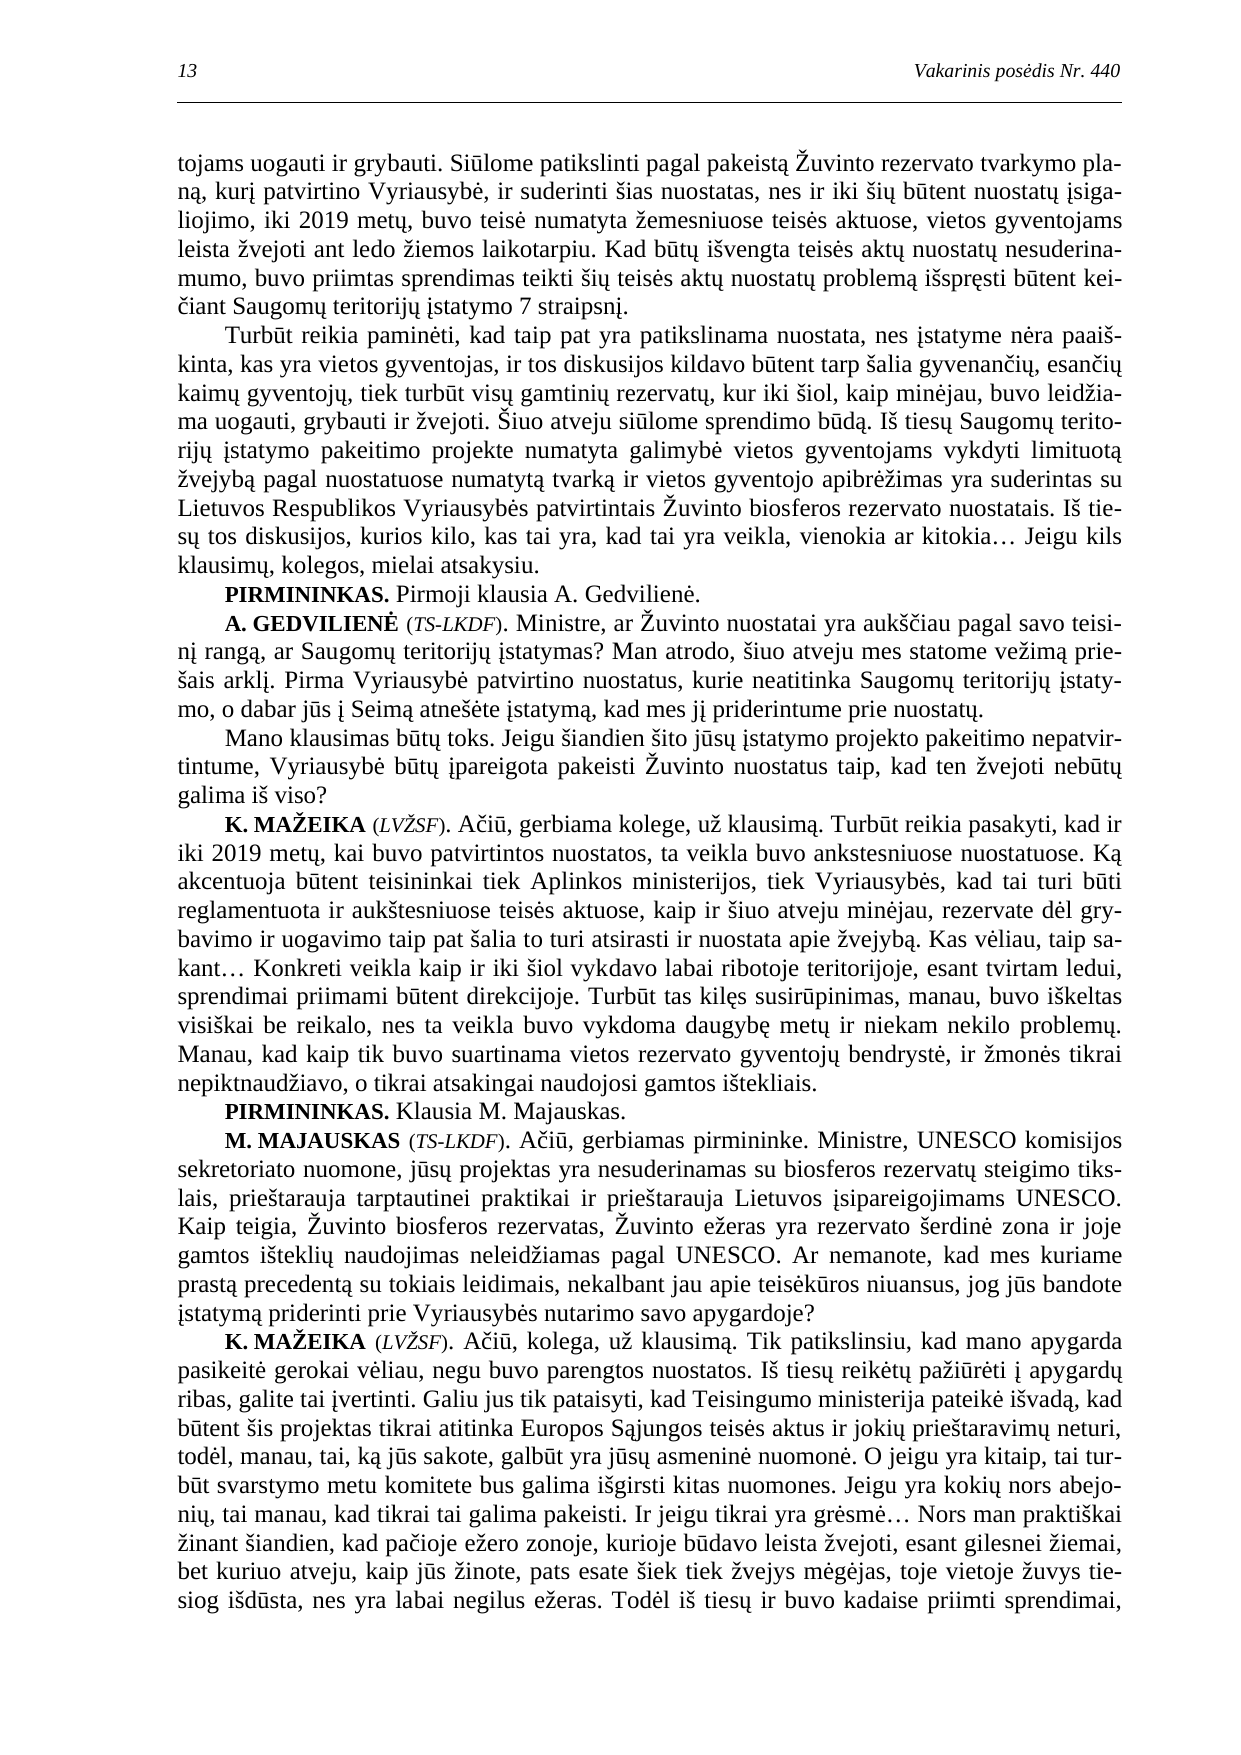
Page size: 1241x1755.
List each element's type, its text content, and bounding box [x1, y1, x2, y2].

text A. GEDVILIENĖ (TS-LKDF). Mi­nist­re, ar Žu­vin­to nuo­sta­tai yra aukš­čiau pa­gal sa­vo tei­si­nį ran­gą, ar Sau­go­mų te­ri­to­ri­jų įsta­ty­mas? Man at­ro­do, šiuo at­ve­ju mes sta­to­me ve­ži­mą prie­šais ar­klį. Pir­ma Vy­riau­sy­bė pa­tvir­ti­no nuo­sta­tus, ku­rie ne­ati­tin­ka Sau­go­mų te­ri­to­ri­jų įsta­ty­mo, o da­bar jūs į Sei­mą at­ne­šė­te įsta­ty­mą, kad mes jį pri­de­rin­tu­me prie nuo­sta­tų. [177, 608, 1122, 723]
text PIRMININKAS. Klau­sia M. Ma­jaus­kas. [177, 1096, 1122, 1125]
text Tur­būt rei­kia pa­mi­nė­ti, kad taip pat yra pa­tiks­li­na­ma nuo­sta­ta, nes įsta­ty­me nė­ra pa­aiš­kin­ta, kas yra vie­tos gy­ven­to­jas, ir tos dis­ku­si­jos kil­da­vo bū­tent tarp ša­lia gy­ve­nan­čių, esan­čių kai­mų gy­ven­to­jų, tiek tur­būt vi­sų gam­ti­nių re­zer­va­tų, kur iki šiol, kaip mi­nė­jau, bu­vo lei­džia­ma uo­gau­ti, gry­bau­ti ir žve­jo­ti. Šiuo at­ve­ju siū­lo­me spren­di­mo bū­dą. Iš tie­sų Sau­go­mų te­ri­to­ri­jų įsta­ty­mo pa­kei­ti­mo pro­jek­te nu­ma­ty­ta ga­li­my­bė vie­tos gy­ven­to­jams vyk­dy­ti li­mi­tuo­tą žve­jy­bą pa­gal nuo­sta­tuo­se nu­ma­ty­tą tvar­ką ir vie­tos gy­ven­to­jo api­brė­ži­mas yra su­de­rin­tas su Lie­tu­vos Res­pub­li­kos Vy­riau­sy­bės pa­tvir­tin­tais Žu­vin­to bios­fe­ros re­zer­va­to nuo­sta­tais. Iš tie­sų tos dis­ku­si­jos, ku­rios ki­lo, kas tai yra, kad tai yra veik­la, vie­no­kia ar ki­to­kia… Jei­gu kils klau­si­mų, ko­le­gos, mie­lai at­sa­ky­siu. [177, 320, 1122, 579]
text M. MAJAUSKAS (TS-LKDF). Ačiū, ger­bia­mas pir­mi­nin­ke. Mi­nist­re, UNESCO ko­mi­si­jos sek­re­to­ria­to nuo­mo­ne, jū­sų pro­jek­tas yra ne­su­de­ri­na­mas su bios­fe­ros re­zer­va­tų stei­gi­mo tiks­lais, prieš­ta­rau­ja tarp­tau­ti­nei prak­ti­kai ir prieš­ta­rau­ja Lie­tu­vos įsi­pa­rei­go­ji­mams UNESCO. Kaip tei­gia, Žu­vin­to bios­fe­ros re­zer­va­tas, Žu­vin­to eže­ras yra re­zer­va­to šer­di­nė zo­na ir jo­je gam­tos iš­tek­lių nau­do­ji­mas ne­lei­džia­mas pa­gal UNESCO. Ar ne­ma­no­te, kad mes ku­ria­me pra­s­tą pre­ce­den­tą su to­kiais lei­di­mais, ne­kal­bant jau apie tei­sė­kū­ros niu­an­sus, jog jūs ban­do­te įsta­ty­mą pri­de­rin­ti prie Vy­riau­sy­bės nu­ta­ri­mo sa­vo apy­gar­do­je? [177, 1125, 1122, 1326]
text K. MAŽEIKA (LVŽSF). Ačiū, ger­bia­ma ko­le­ge, už klau­si­mą. Tur­būt rei­kia pa­sa­ky­ti, kad ir iki 2019 me­tų, kai bu­vo pa­tvir­tin­tos nuo­sta­tos, ta veik­la bu­vo anks­tes­niuo­se nuo­sta­tuo­se. Ką ak­cen­tuo­ja bū­tent tei­si­nin­kai tiek Ap­lin­kos mi­nis­te­ri­jos, tiek Vy­riau­sy­bės, kad tai tu­ri bū­ti reg­la­men­tuo­ta ir aukš­tes­niuo­se tei­sės ak­tuo­se, kaip ir šiuo at­ve­ju mi­nė­jau, re­zer­va­te dėl gry­ba­vi­mo ir uo­ga­vi­mo taip pat ša­lia to tu­ri at­si­ras­ti ir nuo­sta­ta apie žve­jy­bą. Kas vė­liau, taip sa­kant… Kon­kre­ti veik­la kaip ir iki šiol vyk­da­vo la­bai ri­bo­to­je te­ri­to­ri­jo­je, esant tvir­tam le­dui, spren­di­mai pri­ima­mi bū­tent di­rek­ci­jo­je. Tur­būt tas ki­lęs su­si­rū­pi­ni­mas, ma­nau, bu­vo iš­kel­tas vi­siš­kai be rei­ka­lo, nes ta veik­la bu­vo vyk­do­ma dau­gy­bę me­tų ir nie­kam ne­ki­lo pro­ble­mų. Ma­nau, kad kaip tik bu­vo su­ar­ti­na­ma vie­tos re­zer­va­to gy­ven­to­jų ben­drys­tė, ir žmo­nės tik­rai ne­pik­tnau­džia­vo, o tik­rai at­sa­kin­gai nau­do­jo­si gam­tos iš­tek­liais. [177, 809, 1122, 1096]
text PIRMININKAS. Pir­mo­ji klau­sia A. Ged­vi­lie­nė. [177, 579, 1122, 608]
text Ma­no klau­si­mas bū­tų toks. Jei­gu šian­dien ši­to jū­sų įsta­ty­mo pro­jek­to pa­kei­ti­mo ne­pa­tvir­tin­tu­me, Vy­riau­sy­bė bū­tų įpa­rei­go­ta pa­keis­ti Žu­vin­to nuo­sta­tus taip, kad ten žve­jo­ti ne­bū­tų ga­li­ma iš vi­so? [177, 723, 1122, 809]
text K. MAŽEIKA (LVŽSF). Ačiū, ko­le­ga, už klau­si­mą. Tik pa­tiks­lin­siu, kad ma­no apy­gar­da pa­si­kei­tė ge­ro­kai vė­liau, ne­gu bu­vo pa­reng­tos nuo­sta­tos. Iš tie­sų rei­kė­tų pa­žiū­rė­ti į apy­gar­dų ri­bas, ga­li­te tai įver­tin­ti. Ga­liu jus tik pa­tai­sy­ti, kad Tei­sin­gu­mo mi­nis­te­ri­ja pa­tei­kė iš­va­dą, kad bū­tent šis pro­jek­tas tik­rai ati­tin­ka Eu­ro­pos Są­jun­gos tei­sės ak­tus ir jo­kių prieš­ta­ra­vi­mų ne­tu­ri, to­dėl, ma­nau, tai, ką jūs sa­ko­te, gal­būt yra jū­sų as­me­ni­nė nuo­mo­nė. O jei­gu yra ki­taip, tai tur­būt svars­ty­mo me­tu ko­mi­te­te bus ga­li­ma iš­girs­ti ki­tas nuo­mo­nes. Jei­gu yra ko­kių nors abe­jo­nių, tai ma­nau, kad tik­rai tai ga­li­ma pa­keis­ti. Ir jei­gu tik­rai yra grės­mė… Nors man prak­tiš­kai ži­nant šian­dien, kad pa­čio­je eže­ro zo­no­je, ku­rio­je bū­da­vo leis­ta žve­jo­ti, esant gi­les­nei žie­mai, bet ku­riuo at­ve­ju, kaip jūs ži­no­te, pats esa­te šiek tiek žve­jys mė­gė­jas, to­je vie­to­je žu­vys tie­siog iš­dūs­ta, nes yra la­bai ne­gi­lus eže­ras. To­dėl iš tie­sų ir bu­vo ka­dai­se pri­im­ti spren­di­mai, [177, 1326, 1122, 1614]
text to­jams uo­gau­ti ir gry­bau­ti. Siū­lo­me pa­tiks­lin­ti pa­gal pa­keis­tą Žu­vin­to re­zer­va­to tvar­ky­mo pla­ną, ku­rį pa­tvir­ti­no Vy­riau­sy­bė, ir su­de­rin­ti šias nuo­sta­tas, nes ir iki šių bū­tent nuo­sta­tų įsi­ga­lio­ji­mo, iki 2019 me­tų, bu­vo tei­sė nu­ma­ty­ta že­mes­niuo­se tei­sės ak­tuo­se, vie­tos gy­ven­to­jams leis­ta žve­jo­ti ant le­do žie­mos lai­ko­tar­piu. Kad bū­tų iš­veng­ta tei­sės ak­tų nuo­sta­tų ne­su­de­ri­na­mu­mo, bu­vo pri­im­tas spren­di­mas teik­ti šių tei­sės ak­tų nuo­sta­tų pro­ble­mą iš­spręs­ti bū­tent kei­čiant Sau­go­mų te­ri­to­ri­jų įsta­ty­mo 7 straips­nį. [177, 148, 1122, 320]
